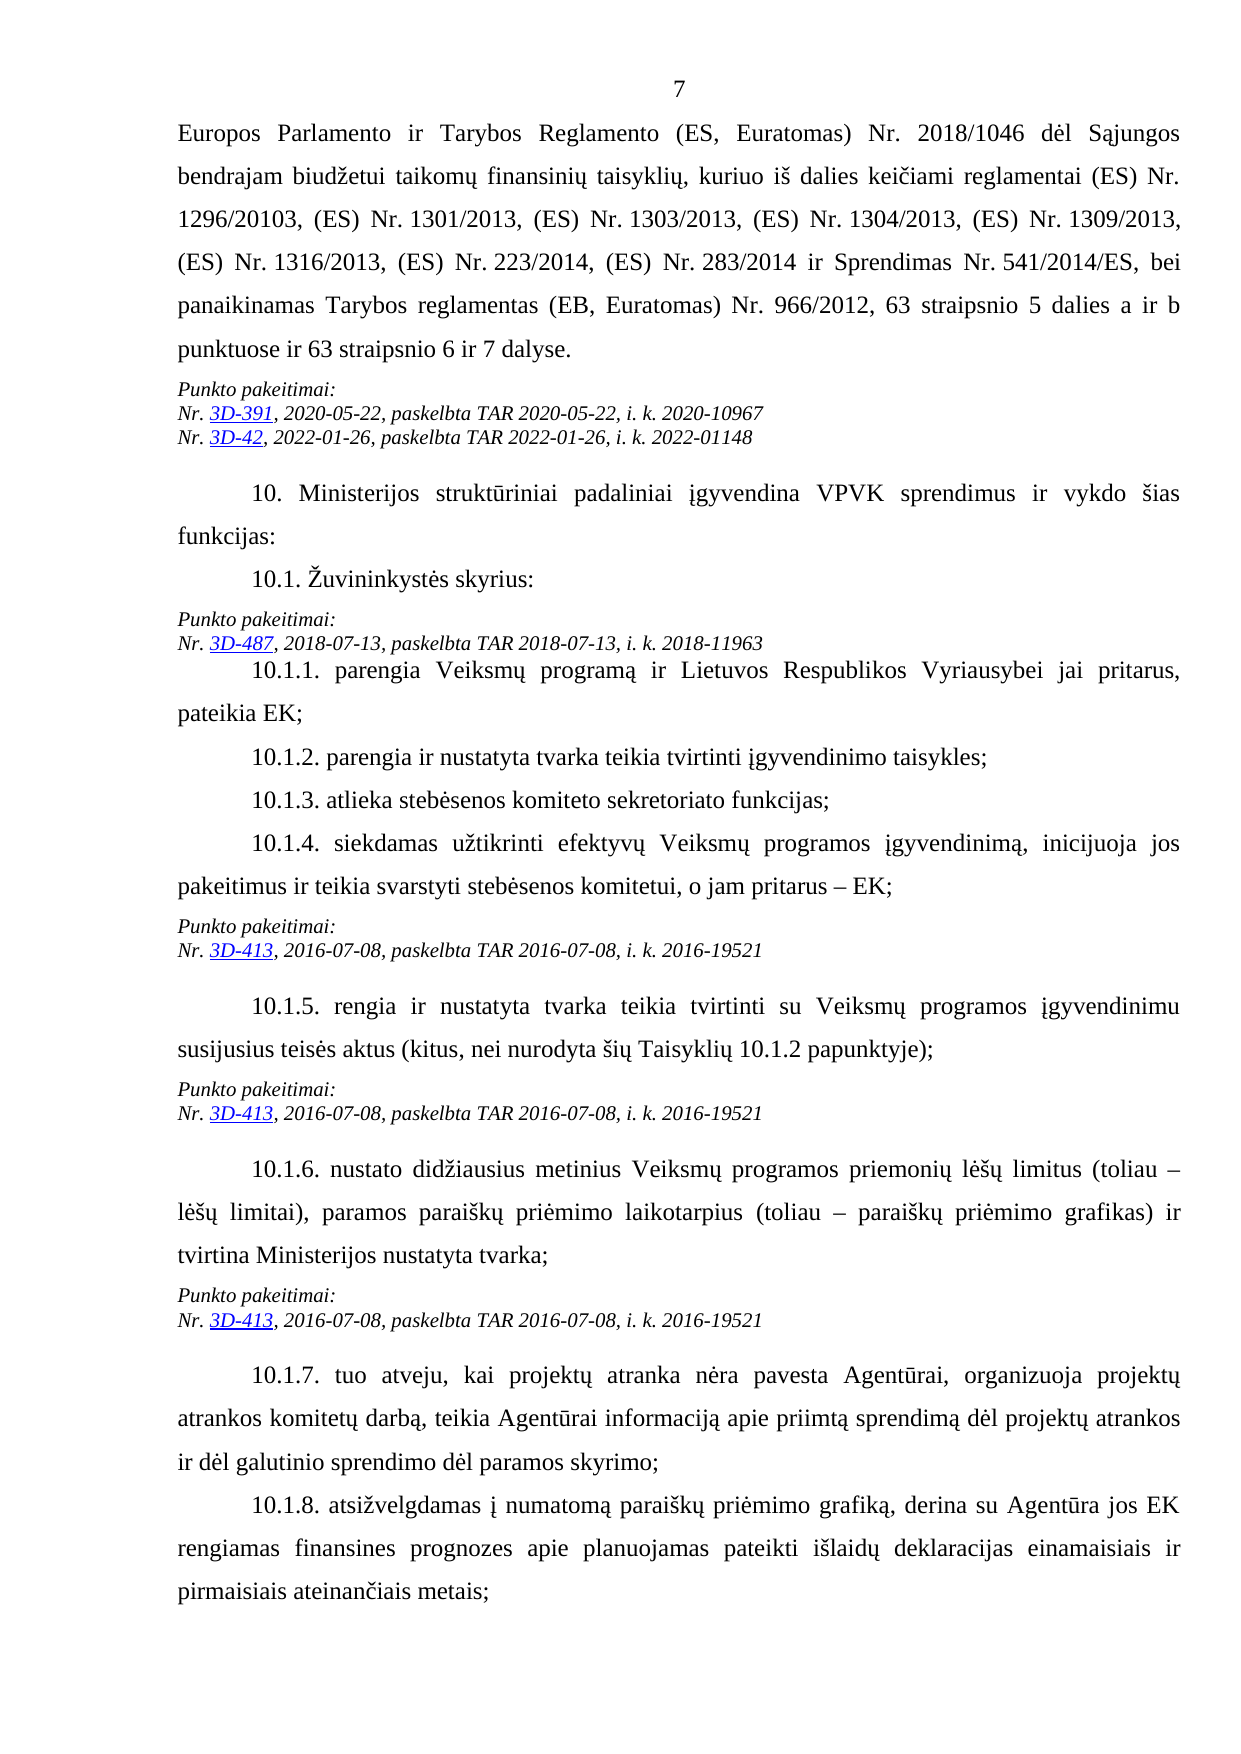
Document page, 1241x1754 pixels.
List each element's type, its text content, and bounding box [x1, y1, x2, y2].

text Nr. 3D-487, 2018-07-13, paskelbta TAR 2018-07-13, i. k. 2018-11963 [177, 631, 1181, 655]
text 10.1. Žuvininkystės skyrius: [177, 564, 1181, 593]
text 10.1.5. rengia ir nustatyta tvarka teikia tvirtinti su Veiksmų programos įgyvendinimu susijusius teisės aktus (kitus, nei nurodyta šių Taisyklių 10.1.2 papunktyje); [177, 991, 1181, 1063]
text 10.1.4. siekdamas užtikrinti efektyvų Veiksmų programos įgyvendinimą, inicijuoja jos pakeitimus ir teikia svarstyti stebėsenos komitetui, o jam pritarus – EK; [177, 828, 1181, 900]
text 10.1.2. parengia ir nustatyta tvarka teikia tvirtinti įgyvendinimo taisykles; [177, 742, 1181, 770]
text Punkto pakeitimai: [177, 377, 1181, 401]
text Nr. 3D-391, 2020-05-22, paskelbta TAR 2020-05-22, i. k. 2020-10967 [177, 401, 1181, 425]
text Nr. 3D-42, 2022-01-26, paskelbta TAR 2022-01-26, i. k. 2022-01148 [177, 425, 1181, 449]
text Punkto pakeitimai: [177, 1283, 1181, 1307]
text Europos Parlamento ir Tarybos Reglamento (ES, Euratomas) Nr. 2018/1046 dėl Sąjungos bendrajam biudžetui taikomų finansinių taisyklių, kuriuo iš dalies keičiami reglamentai (ES) Nr. 1296/20103, (ES) Nr. 1301/2013, (ES) Nr. 1303/2013, (ES) Nr. 1304/2013, (ES) Nr. 1309/2013, (ES) Nr. 1316/2013, (ES) Nr. 223/2014, (ES) Nr. 283/2014 ir Sprendimas Nr. 541/2014/ES, bei panaikinamas Tarybos reglamentas (EB, Euratomas) Nr. 966/2012, 63 straipsnio 5 dalies a ir b punktuose ir 63 straipsnio 6 ir 7 dalyse. [177, 118, 1181, 362]
text 10.1.7. tuo atveju, kai projektų atranka nėra pavesta Agentūrai, organizuoja projektų atrankos komitetų darbą, teikia Agentūrai informaciją apie priimtą sprendimą dėl projektų atrankos ir dėl galutinio sprendimo dėl paramos skyrimo; [177, 1360, 1181, 1475]
text Punkto pakeitimai: [177, 914, 1181, 938]
text Nr. 3D-413, 2016-07-08, paskelbta TAR 2016-07-08, i. k. 2016-19521 [177, 1101, 1181, 1125]
text Nr. 3D-413, 2016-07-08, paskelbta TAR 2016-07-08, i. k. 2016-19521 [177, 1307, 1181, 1332]
text 10.1.8. atsižvelgdamas į numatomą paraiškų priėmimo grafiką, derina su Agentūra jos EK rengiamas finansines prognozes apie planuojamas pateikti išlaidų deklaracijas einamaisiais ir pirmaisiais ateinančiais metais; [177, 1490, 1181, 1605]
text Nr. 3D-413, 2016-07-08, paskelbta TAR 2016-07-08, i. k. 2016-19521 [177, 938, 1181, 962]
text Punkto pakeitimai: [177, 1077, 1181, 1101]
text 10. Ministerijos struktūriniai padaliniai įgyvendina VPVK sprendimus ir vykdo šias funkcijas: [177, 478, 1181, 550]
text 10.1.6. nustato didžiausius metinius Veiksmų programos priemonių lėšų limitus (toliau – lėšų limitai), paramos paraiškų priėmimo laikotarpius (toliau – paraiškų priėmimo grafikas) ir tvirtina Ministerijos nustatyta tvarka; [177, 1154, 1181, 1269]
text Punkto pakeitimai: [177, 607, 1181, 631]
text 10.1.3. atlieka stebėsenos komiteto sekretoriato funkcijas; [177, 785, 1181, 813]
text 10.1.1. parengia Veiksmų programą ir Lietuvos Respublikos Vyriausybei jai pritarus, pateikia EK; [177, 655, 1181, 727]
